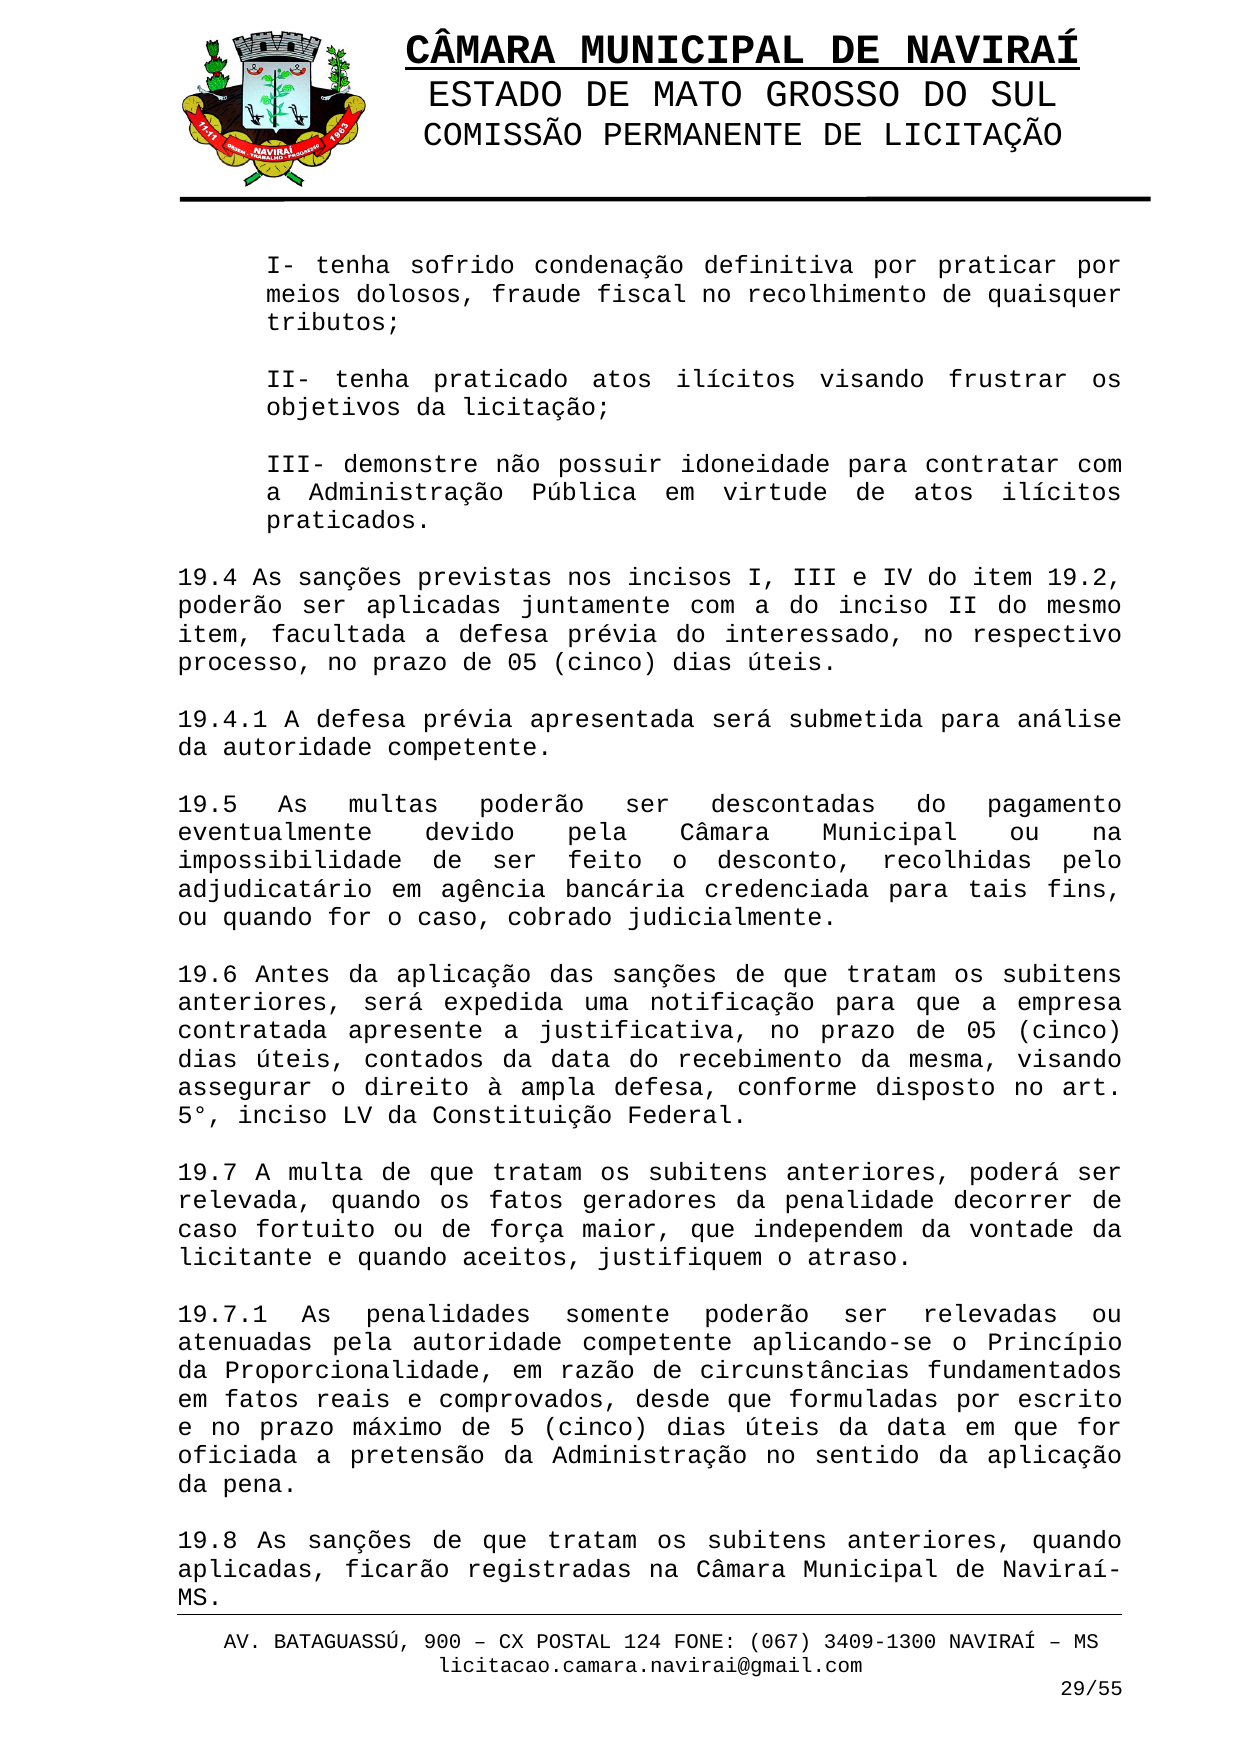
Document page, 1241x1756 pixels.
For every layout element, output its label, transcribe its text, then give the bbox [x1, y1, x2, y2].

text II- tenha praticado atos ilícitos visando frustrar os objetivos da licitação; [266, 366, 1122, 423]
text 19.6 Antes da aplicação das sanções de que tratam os subitens anteriores, será expedida uma notificação para que a empresa contratada apresente a justificativa, no prazo de 05 (cinco) dias úteis, contados da data do recebimento da mesma, visando assegurar o direito à ampla defesa, conforme disposto no art. 5°, inciso LV da Constituição Federal. [177, 961, 1122, 1131]
text 19.5 As multas poderão ser descontadas do pagamento eventualmente devido pela Câmara Municipal ou na impossibilidade de ser feito o desconto, recolhidas pelo adjudicatário em agência bancária credenciada para tais fins, ou quando for o caso, cobrado judicialmente. [177, 791, 1122, 933]
text 19.7.1 As penalidades somente poderão ser relevadas ou atenuadas pela autoridade competente aplicando-se o Princípio da Proporcionalidade, em razão de circunstâncias fundamentados em fatos reais e comprovados, desde que formuladas por escrito e no prazo máximo de 5 (cinco) dias úteis da data em que for oficiada a pretensão da Administração no sentido da aplicação da pena. [177, 1301, 1122, 1499]
text I- tenha sofrido condenação definitiva por praticar por meios dolosos, fraude fiscal no recolhimento de quaisquer tributos; [266, 253, 1122, 338]
text 19.7 A multa de que tratam os subitens anteriores, poderá ser relevada, quando os fatos geradores da penalidade decorrer de caso fortuito ou de força maior, que independem da vontade da licitante e quando aceitos, justifiquem o atraso. [177, 1159, 1122, 1273]
text 19.4 As sanções previstas nos incisos I, III e IV do item 19.2, poderão ser aplicadas juntamente com a do inciso II do mesmo item, facultada a defesa prévia do interessado, no respectivo processo, no prazo de 05 (cinco) dias úteis. [177, 564, 1122, 678]
text III- demonstre não possuir idoneidade para contratar com a Administração Pública em virtude de atos ilícitos praticados. [266, 451, 1122, 536]
text 19.4.1 A defesa prévia apresentada será submetida para análise da autoridade competente. [177, 706, 1122, 763]
text 19.8 As sanções de que tratam os subitens anteriores, quando aplicadas, ficarão registradas na Câmara Municipal de Naviraí-MS. [177, 1528, 1122, 1613]
